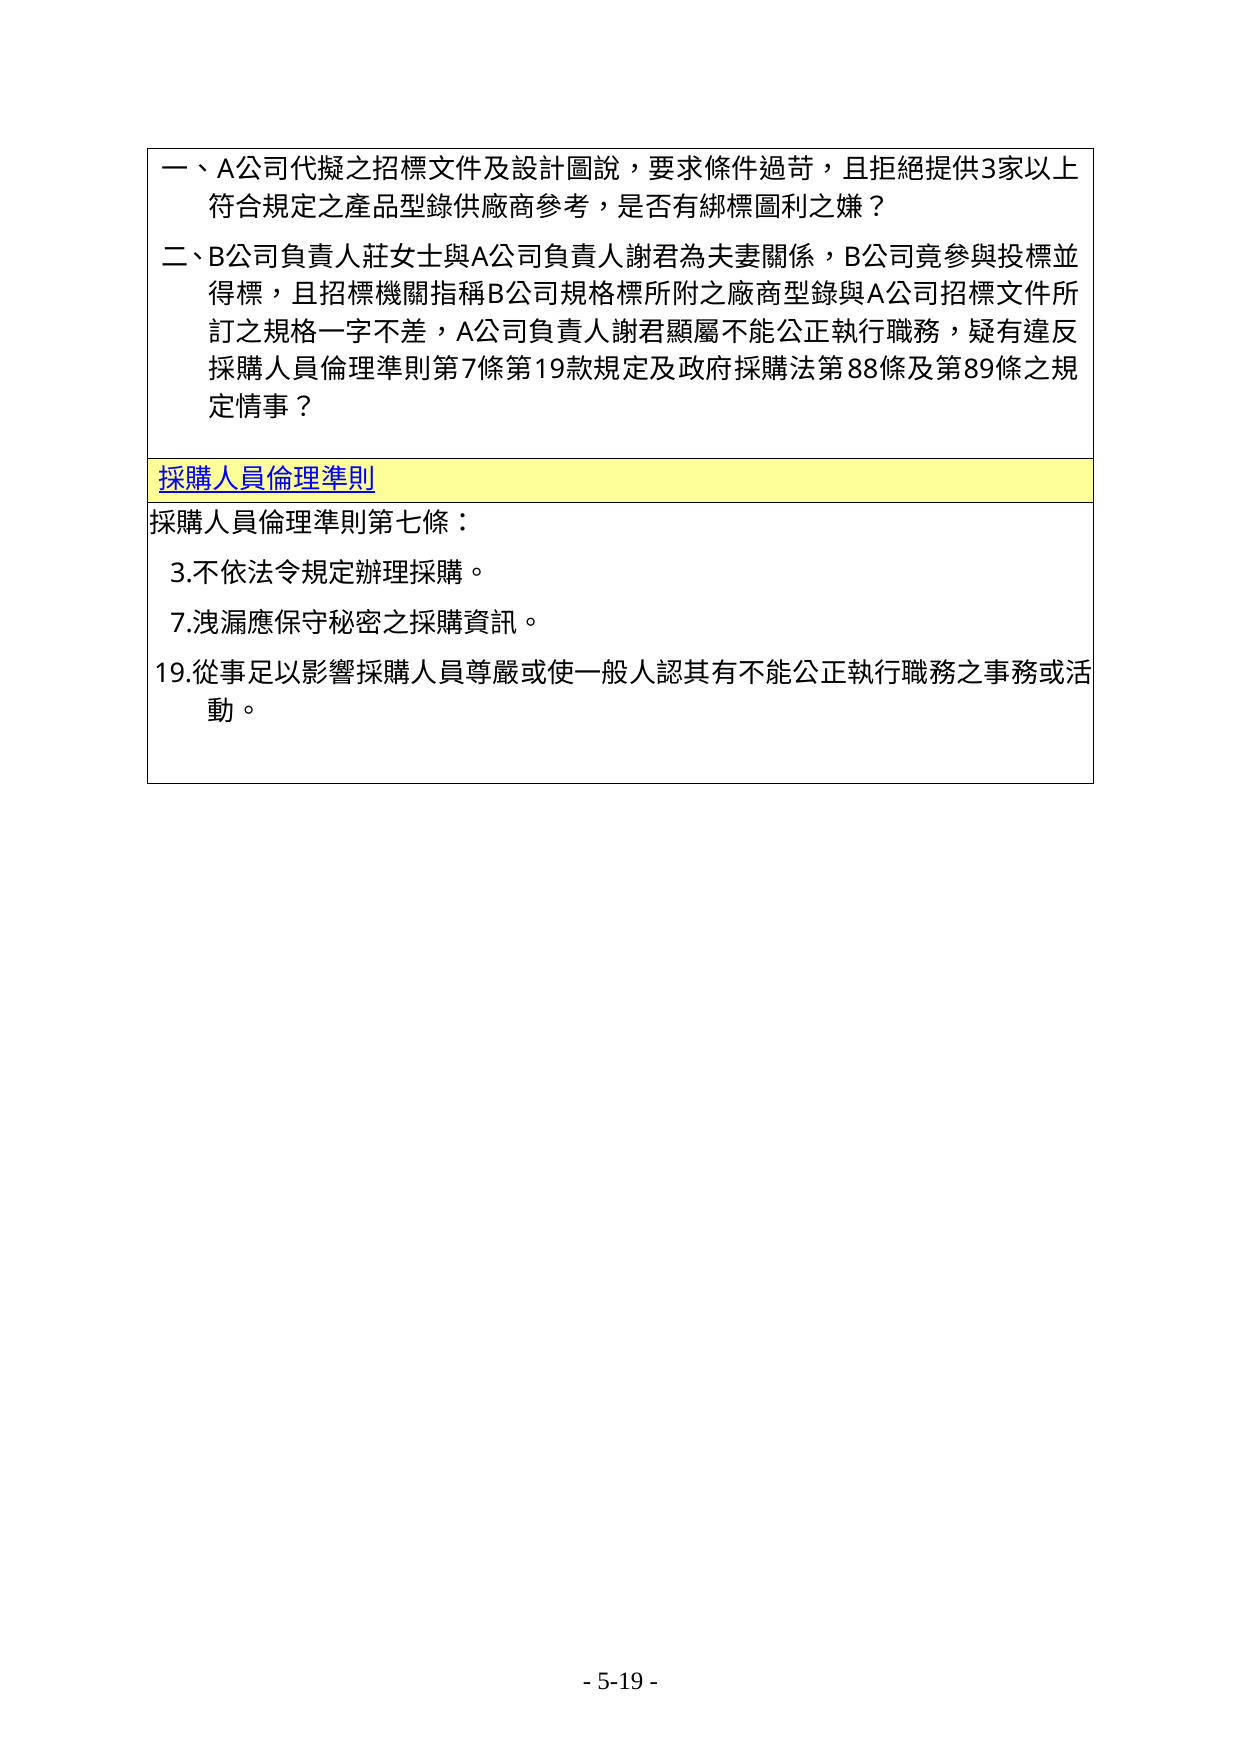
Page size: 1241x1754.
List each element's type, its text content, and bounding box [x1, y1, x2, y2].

table_cell 採購人員倫理準則第七條： 3.不依法令規定辦理採購。 7.洩漏應保守秘密之採購資訊。 19.從事足以影響採購人員尊嚴或使一般人認其有不能公正執行職務之事務或活動。 [148, 503, 1093, 783]
table_cell 一、A公司代擬之招標文件及設計圖說，要求條件過苛，且拒絕提供3家以上符合規定之產品型錄供廠商參考，是否有綁標圖利之嫌？ 二、B公司負責人莊女士與A公司負責人謝君為夫妻關係，B公司竟參與投標並得標，且招標機關指稱B公司規格標所附之廠商型錄與A公司招標文件所訂之規格一字不差，A公司負責人謝君顯屬不能公正執行職務，疑有違反採購人員倫理準則第7條第19款規定及政府採購法第88條及第89條之規定情事？ [148, 149, 1093, 458]
table_cell 採購人員倫理準則 [148, 459, 1093, 502]
